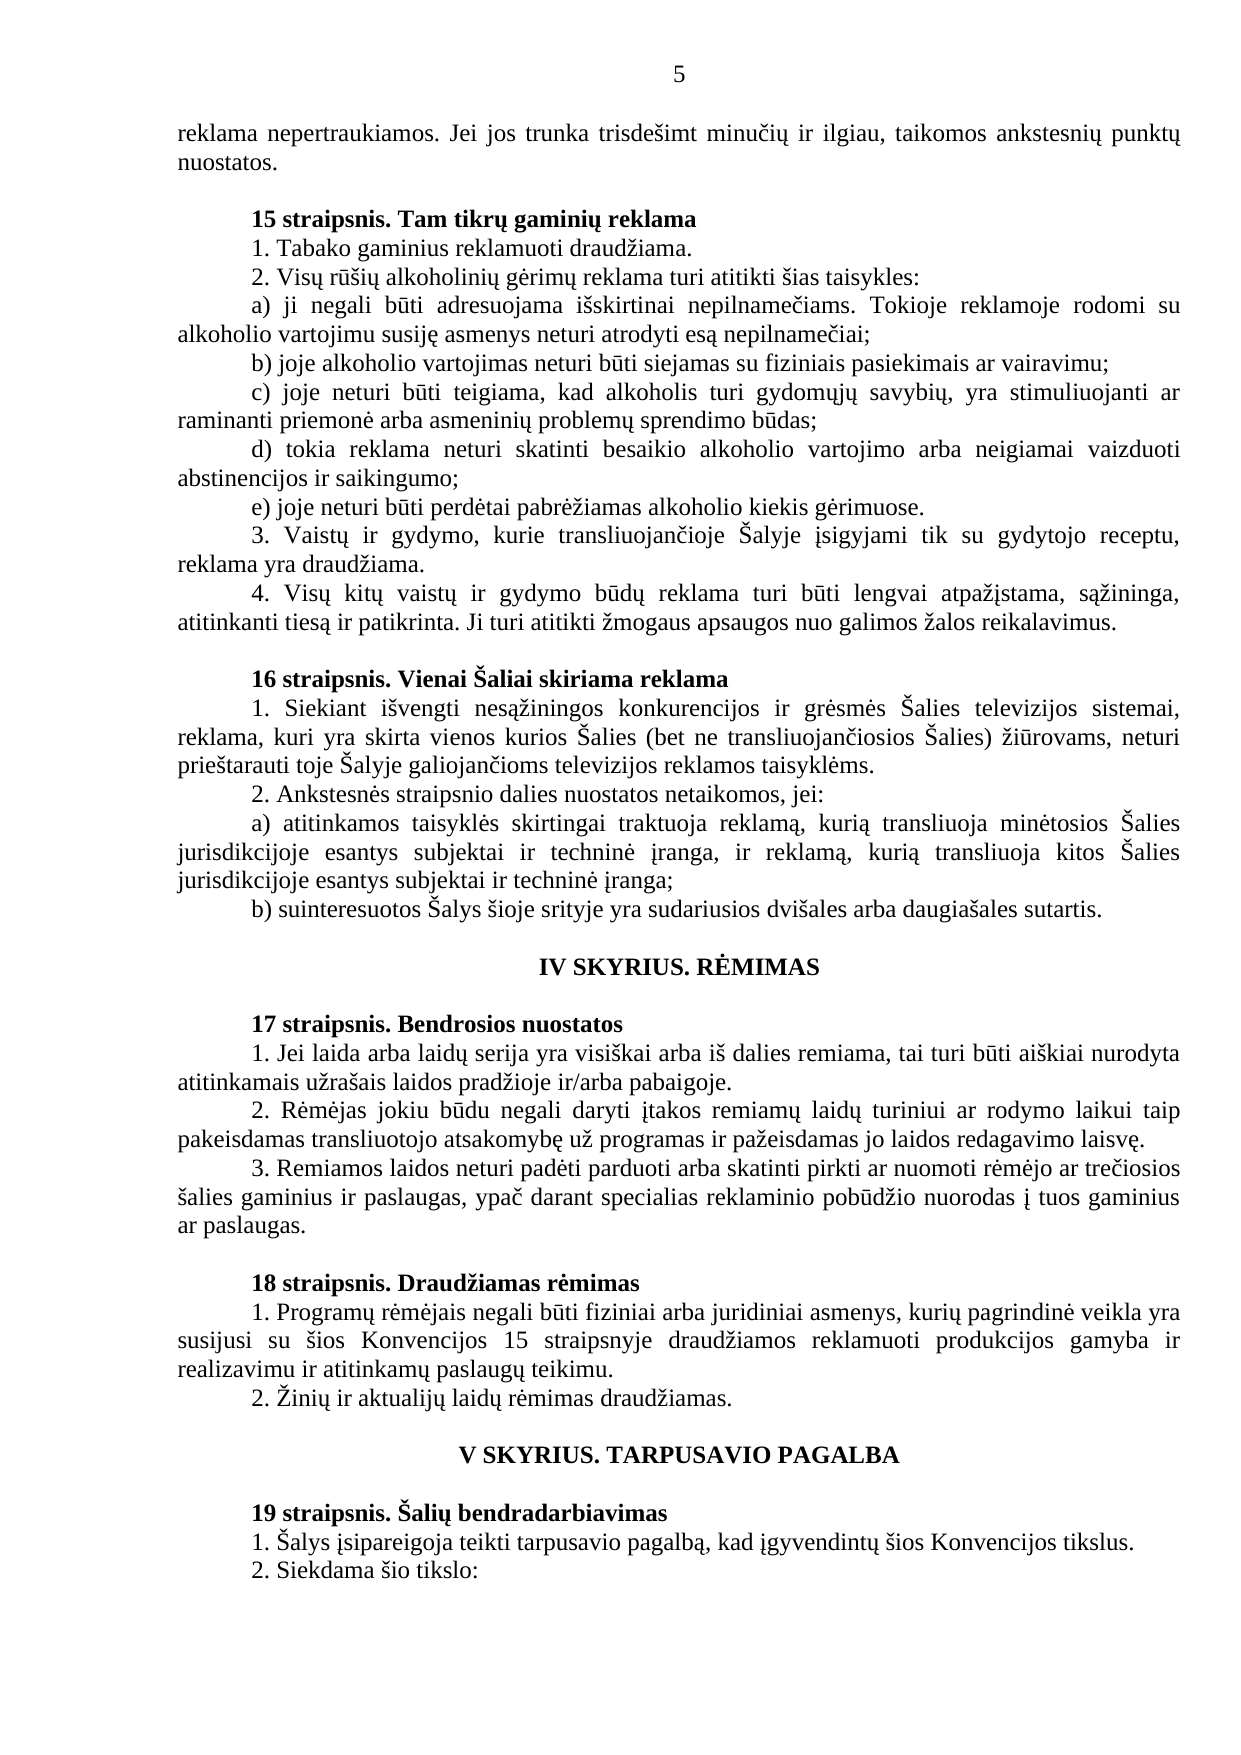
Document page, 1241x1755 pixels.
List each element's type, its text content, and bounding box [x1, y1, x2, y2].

text 1. Programų rėmėjais negali būti fiziniai arba juridiniai asmenys, kurių pagrindinė veikla yra susijusi su šios Konvencijos 15 straipsnyje draudžiamos reklamuoti produkcijos gamyba ir realizavimu ir atitinkamų paslaugų teikimu. [177, 1297, 1181, 1383]
text 2. Žinių ir aktualijų laidų rėmimas draudžiamas. [177, 1383, 1181, 1412]
text e) joje neturi būti perdėtai pabrėžiamas alkoholio kiekis gėrimuose. [177, 492, 1181, 521]
text 1. Siekiant išvengti nesąžiningos konkurencijos ir grėsmės Šalies televizijos sistemai, reklama, kuri yra skirta vienos kurios Šalies (bet ne transliuojančiosios Šalies) žiūrovams, neturi prieštarauti toje Šalyje galiojančioms televizijos reklamos taisyklėms. [177, 693, 1181, 779]
text 2. Ankstesnės straipsnio dalies nuostatos netaikomos, jei: [177, 779, 1181, 808]
text 2. Visų rūšių alkoholinių gėrimų reklama turi atitikti šias taisykles: [177, 262, 1181, 291]
text 3. Vaistų ir gydymo, kurie transliuojančioje Šalyje įsigyjami tik su gydytojo receptu, reklama yra draudžiama. [177, 521, 1181, 578]
text 1. Šalys įsipareigoja teikti tarpusavio pagalbą, kad įgyvendintų šios Konvencijos tikslus. [177, 1527, 1181, 1556]
text b) joje alkoholio vartojimas neturi būti siejamas su fiziniais pasiekimais ar vairavimu; [177, 348, 1181, 377]
text 18 straipsnis. Draudžiamas rėmimas [177, 1268, 1181, 1297]
text 15 straipsnis. Tam tikrų gaminių reklama [177, 204, 1181, 233]
text IV SKYRIUS. RĖMIMAS [177, 952, 1181, 981]
text b) suinteresuotos Šalys šioje srityje yra sudariusios dvišales arba daugiašales sutartis. [177, 894, 1181, 923]
text 17 straipsnis. Bendrosios nuostatos [177, 1009, 1181, 1038]
text 2. Siekdama šio tikslo: [177, 1556, 1181, 1584]
text V SKYRIUS. TARPUSAVIO PAGALBA [177, 1441, 1181, 1469]
text 1. Tabako gaminius reklamuoti draudžiama. [177, 233, 1181, 262]
text a) atitinkamos taisyklės skirtingai traktuoja reklamą, kurią transliuoja minėtosios Šalies jurisdikcijoje esantys subjektai ir techninė įranga, ir reklamą, kurią transliuoja kitos Šalies jurisdikcijoje esantys subjektai ir techninė įranga; [177, 808, 1181, 894]
text 4. Visų kitų vaistų ir gydymo būdų reklama turi būti lengvai atpažįstama, sąžininga, atitinkanti tiesą ir patikrinta. Ji turi atitikti žmogaus apsaugos nuo galimos žalos reikalavimus. [177, 578, 1181, 636]
text 2. Rėmėjas jokiu būdu negali daryti įtakos remiamų laidų turiniui ar rodymo laikui taip pakeisdamas transliuotojo atsakomybę už programas ir pažeisdamas jo laidos redagavimo laisvę. [177, 1096, 1181, 1153]
text 16 straipsnis. Vienai Šaliai skiriama reklama [177, 664, 1181, 693]
text reklama nepertraukiamos. Jei jos trunka trisdešimt minučių ir ilgiau, taikomos ankstesnių punktų nuostatos. [177, 118, 1181, 176]
text 19 straipsnis. Šalių bendradarbiavimas [177, 1498, 1181, 1527]
text 3. Remiamos laidos neturi padėti parduoti arba skatinti pirkti ar nuomoti rėmėjo ar trečiosios šalies gaminius ir paslaugas, ypač darant specialias reklaminio pobūdžio nuorodas į tuos gaminius ar paslaugas. [177, 1153, 1181, 1239]
text 1. Jei laida arba laidų serija yra visiškai arba iš dalies remiama, tai turi būti aiškiai nurodyta atitinkamais užrašais laidos pradžioje ir/arba pabaigoje. [177, 1038, 1181, 1096]
text a) ji negali būti adresuojama išskirtinai nepilnamečiams. Tokioje reklamoje rodomi su alkoholio vartojimu susiję asmenys neturi atrodyti esą nepilnamečiai; [177, 291, 1181, 348]
text c) joje neturi būti teigiama, kad alkoholis turi gydomųjų savybių, yra stimuliuojanti ar raminanti priemonė arba asmeninių problemų sprendimo būdas; [177, 377, 1181, 434]
text d) tokia reklama neturi skatinti besaikio alkoholio vartojimo arba neigiamai vaizduoti abstinencijos ir saikingumo; [177, 434, 1181, 492]
